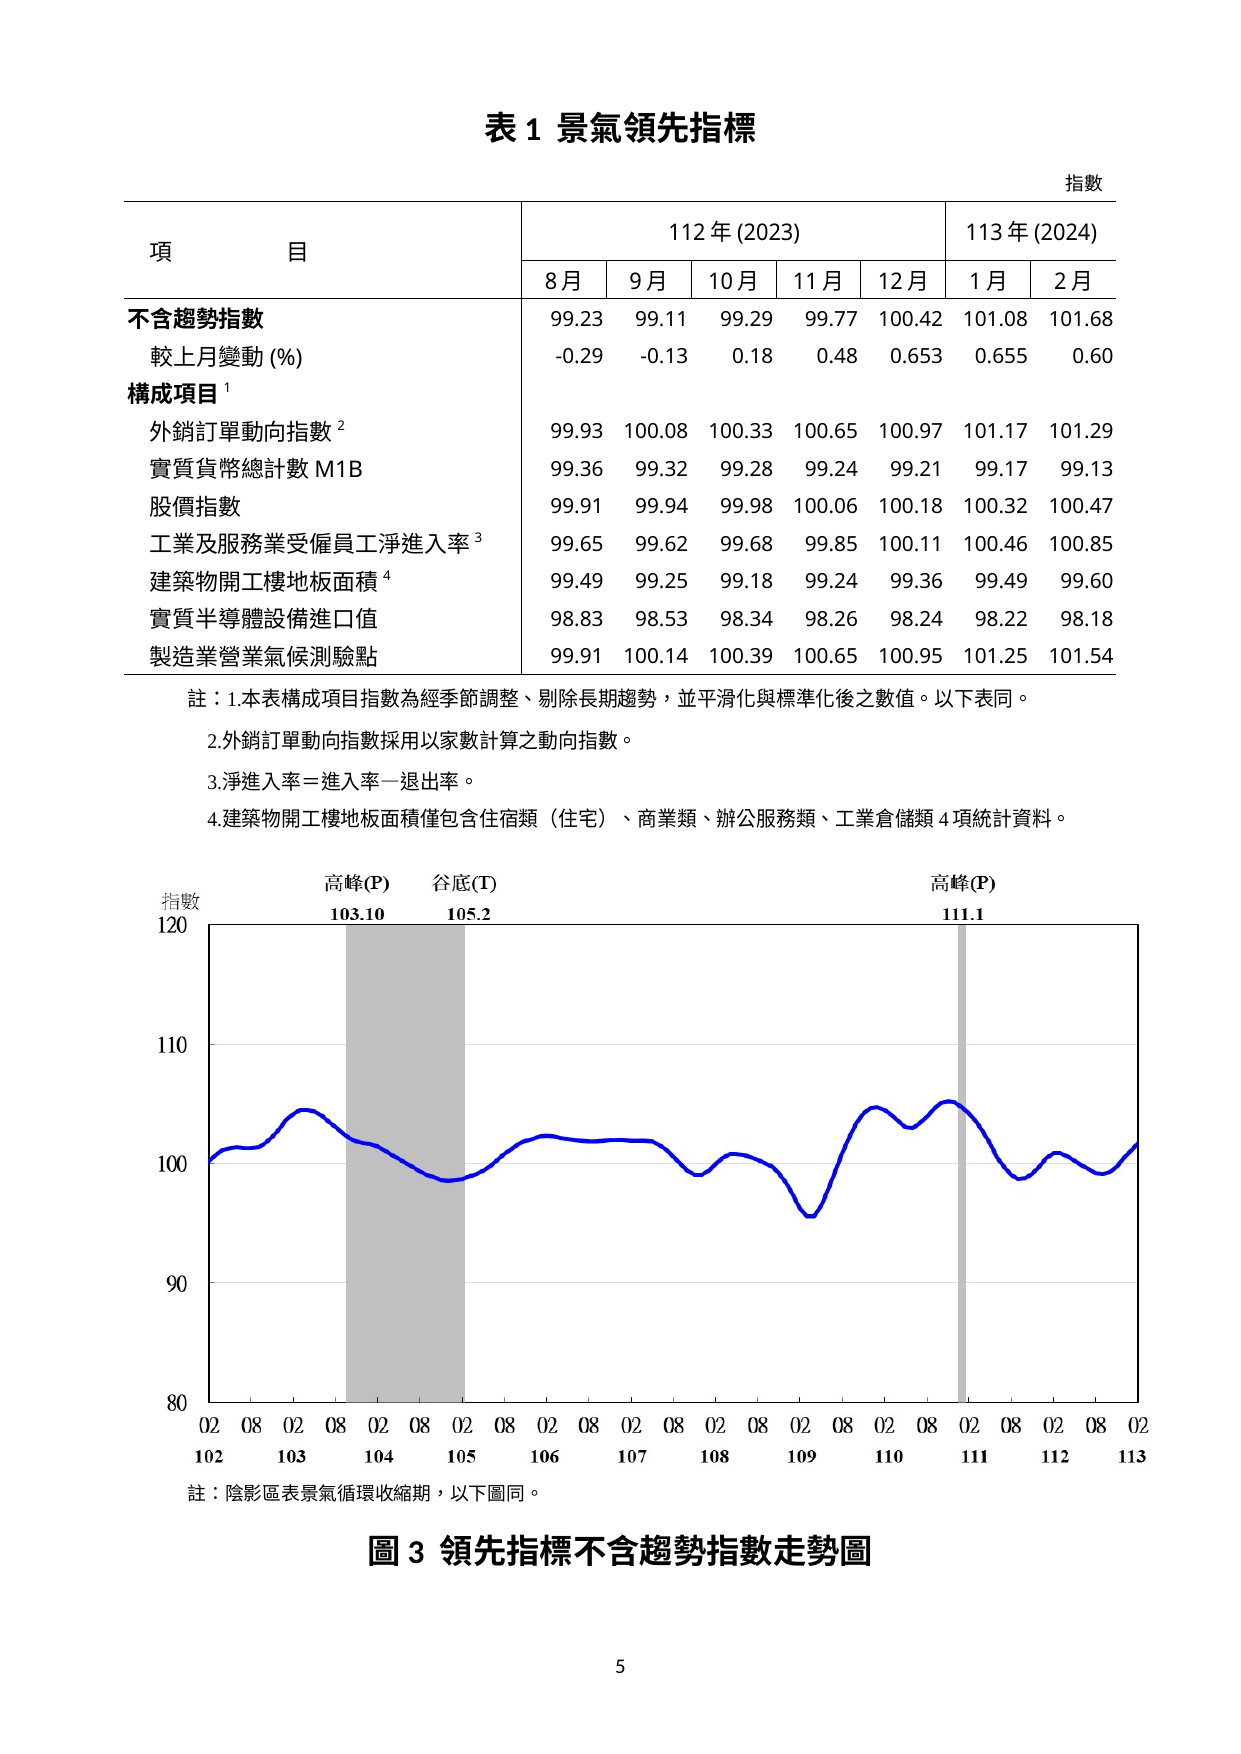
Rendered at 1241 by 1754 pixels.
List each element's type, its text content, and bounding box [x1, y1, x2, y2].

text 4.建築物開工樓地板面積僅包含住宿類（住宅）、商業類、辦公服務類、工業倉儲類4項統計資料。 [187, 799, 1088, 836]
table_cell 10月 [692, 261, 776, 298]
table_cell -0.13 [606, 337, 691, 374]
table_cell [861, 374, 946, 412]
table_cell 99.23 [522, 299, 606, 337]
table_cell 101.29 [1031, 412, 1116, 449]
table_cell 99.49 [946, 562, 1031, 599]
table_cell 0.655 [946, 337, 1031, 374]
table_cell 99.11 [606, 299, 691, 337]
table_cell 99.32 [606, 449, 691, 487]
table_cell 100.95 [861, 637, 946, 674]
table_cell 0.653 [861, 337, 946, 374]
table_cell 99.94 [606, 487, 691, 524]
table_header 112年 (2023) [522, 202, 945, 259]
table_cell 較上月變動 (%) [124, 337, 521, 374]
table_cell 不含趨勢指數 [124, 299, 521, 337]
table_cell 11月 [777, 261, 860, 298]
table_cell 99.93 [522, 412, 606, 449]
table_cell 0.48 [776, 337, 861, 374]
text 指數 [187, 164, 1103, 201]
table_cell 98.26 [776, 599, 861, 637]
table_cell 101.17 [946, 412, 1031, 449]
table_cell 100.47 [1031, 487, 1116, 524]
table_cell 99.91 [522, 487, 606, 524]
table_cell 100.85 [1031, 524, 1116, 562]
table_cell 100.14 [606, 637, 691, 674]
table_cell [1031, 374, 1116, 412]
text [187, 836, 978, 860]
table_cell 99.68 [691, 524, 776, 562]
table_cell [946, 374, 1031, 412]
table_cell 100.65 [776, 637, 861, 674]
table_cell 99.24 [776, 449, 861, 487]
table_cell 99.85 [776, 524, 861, 562]
table_cell 100.33 [691, 412, 776, 449]
table_cell 99.65 [522, 524, 606, 562]
text 註：陰影區表景氣循環收縮期，以下圖同。 [187, 1472, 978, 1511]
text 註：1.本表構成項目指數為經季節調整、剔除長期趨勢，並平滑化與標準化後之數值。以下表同。 [187, 679, 1053, 716]
table_cell 100.42 [861, 299, 946, 337]
text 圖3 領先指標不含趨勢指數走勢圖 [187, 1511, 1053, 1586]
table_cell [522, 374, 606, 412]
table_cell 100.08 [606, 412, 691, 449]
table_cell 100.97 [861, 412, 946, 449]
text 3.淨進入率＝進入率—退出率。 [187, 761, 1053, 799]
table_cell 99.17 [946, 449, 1031, 487]
table_cell [776, 374, 861, 412]
text 2.外銷訂單動向指數採用以家數計算之動向指數。 [187, 720, 1053, 758]
table_cell 98.24 [861, 599, 946, 637]
table_cell 0.18 [691, 337, 776, 374]
table_cell 工業及服務業受僱員工淨進入率3 [124, 524, 521, 562]
table_cell 99.98 [691, 487, 776, 524]
table_cell 101.25 [946, 637, 1031, 674]
table_cell -0.29 [522, 337, 606, 374]
table_header 項 目 [124, 202, 521, 298]
picture [151, 860, 1156, 1472]
table_cell 99.77 [776, 299, 861, 337]
table_cell 100.11 [861, 524, 946, 562]
table_cell 99.91 [522, 637, 606, 674]
table_cell 股價指數 [124, 487, 521, 524]
table_cell 9月 [607, 261, 691, 298]
table_cell 1月 [946, 261, 1030, 298]
table_cell 2月 [1031, 261, 1116, 298]
table_cell 98.83 [522, 599, 606, 637]
table_cell 8月 [522, 261, 606, 298]
table_cell 98.34 [691, 599, 776, 637]
table_cell 99.49 [522, 562, 606, 599]
text 表1 景氣領先指標 [187, 89, 1053, 164]
table_cell 98.18 [1031, 599, 1116, 637]
table_cell 98.53 [606, 599, 691, 637]
table_cell 99.28 [691, 449, 776, 487]
table_cell 99.62 [606, 524, 691, 562]
table_cell 99.21 [861, 449, 946, 487]
table_cell 12月 [861, 261, 945, 298]
table_cell 99.18 [691, 562, 776, 599]
table_cell 製造業營業氣候測驗點 [124, 637, 521, 674]
table_cell 外銷訂單動向指數2 [124, 412, 521, 449]
table_cell 100.65 [776, 412, 861, 449]
table_cell 99.29 [691, 299, 776, 337]
table_cell 實質半導體設備進口值 [124, 599, 521, 637]
table_cell 98.22 [946, 599, 1031, 637]
table_cell 101.08 [946, 299, 1031, 337]
table_cell 99.36 [522, 449, 606, 487]
table_cell 101.68 [1031, 299, 1116, 337]
table_cell 101.54 [1031, 637, 1116, 674]
table_cell 實質貨幣總計數M1B [124, 449, 521, 487]
table_cell [691, 374, 776, 412]
table_cell 建築物開工樓地板面積4 [124, 562, 521, 599]
table_header 113年 (2024) [946, 202, 1116, 259]
table_cell 100.32 [946, 487, 1031, 524]
table_cell 99.25 [606, 562, 691, 599]
table_cell 100.18 [861, 487, 946, 524]
table_cell 99.13 [1031, 449, 1116, 487]
table_cell [606, 374, 691, 412]
table_cell 0.60 [1031, 337, 1116, 374]
table_cell 100.46 [946, 524, 1031, 562]
table_cell 99.24 [776, 562, 861, 599]
table_cell 100.39 [691, 637, 776, 674]
table_cell 99.36 [861, 562, 946, 599]
table_cell 99.60 [1031, 562, 1116, 599]
table_cell 構成項目1 [124, 374, 521, 412]
table_cell 100.06 [776, 487, 861, 524]
